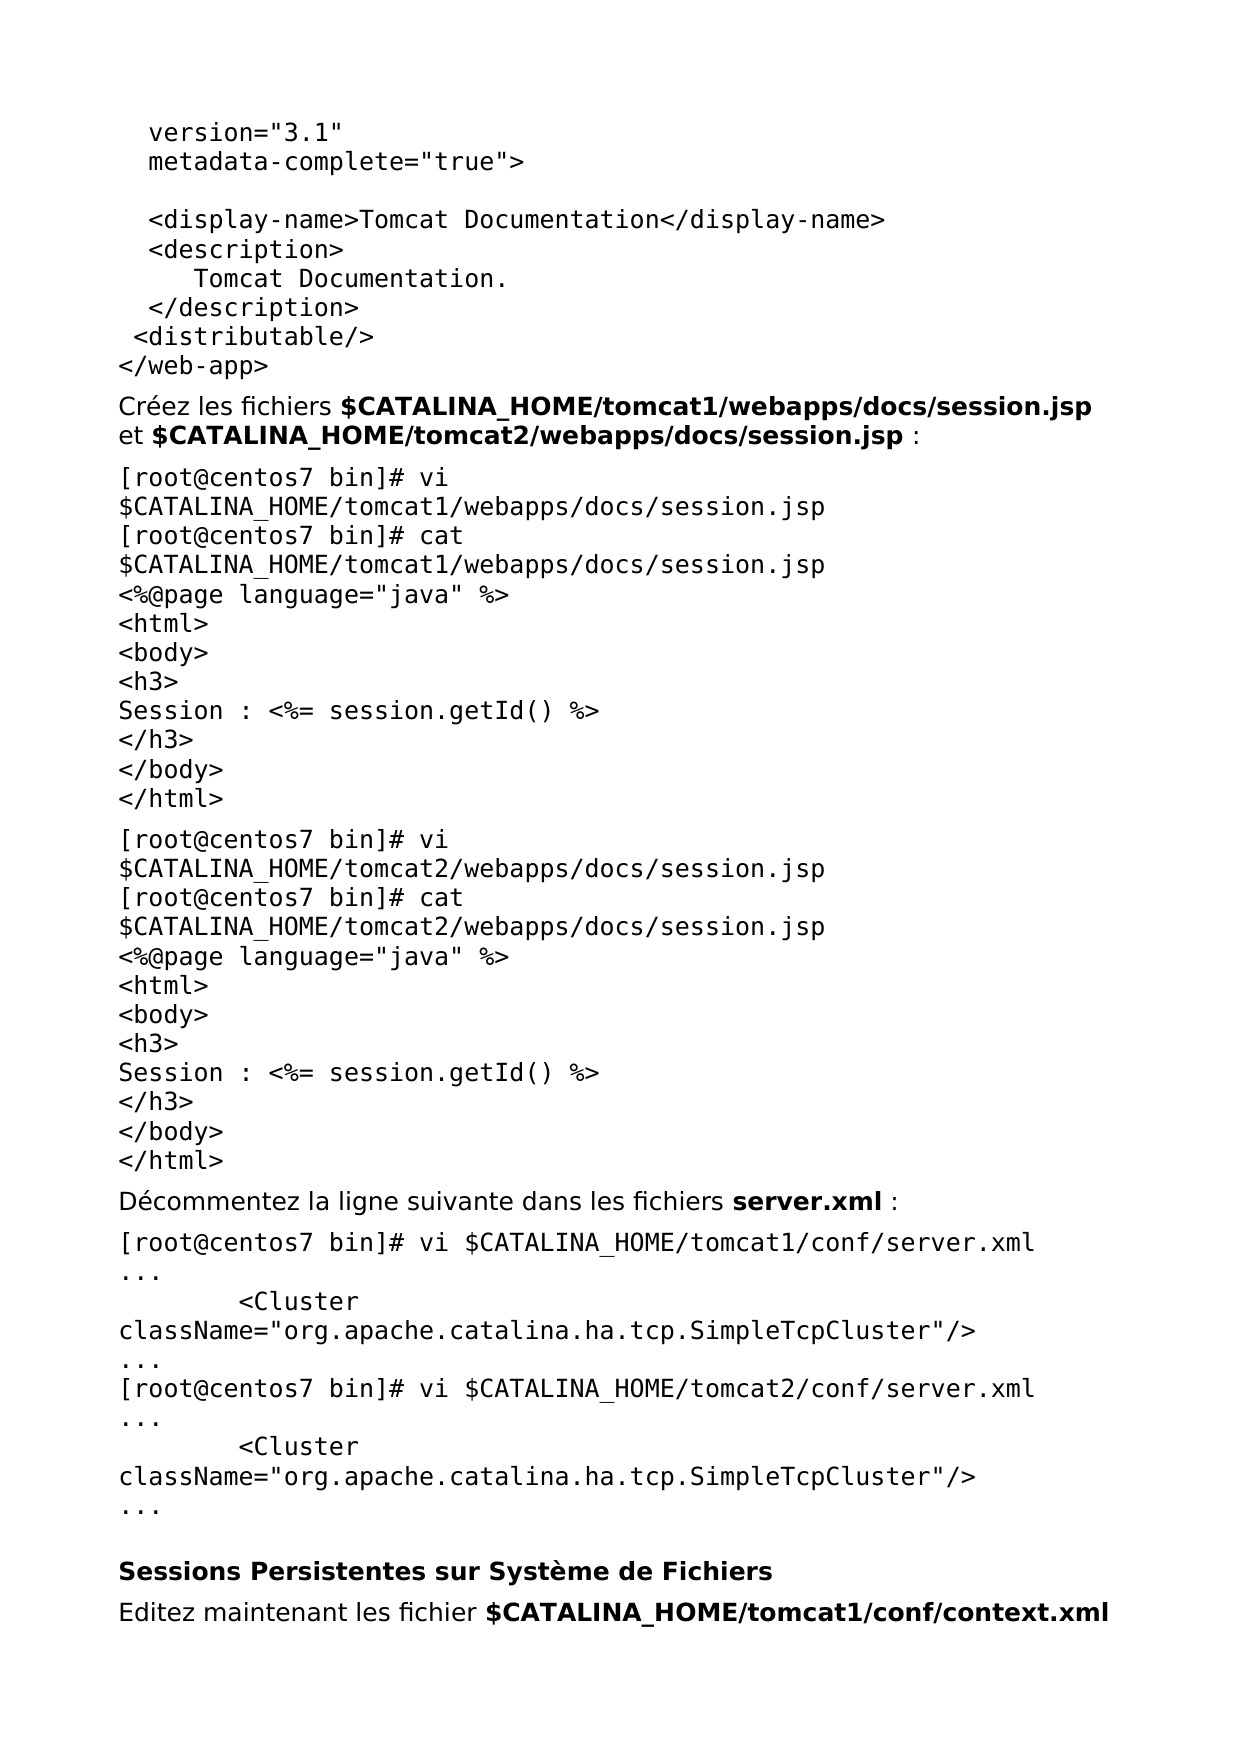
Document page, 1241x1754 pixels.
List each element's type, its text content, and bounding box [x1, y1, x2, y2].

text [root@centos7 bin]# vi $CATALINA_HOME/tomcat2/webapps/docs/session.jsp [root@centos7 bin]# cat $CATALINA_HOME/tomcat2/webapps/docs/session.jsp <%@page language="java" %> <html> <body> <h3> Session : <%= session.getId() %> </h3> </body> </html> [118, 825, 1122, 1175]
text Décommentez la ligne suivante dans les fichiers server.xml : [118, 1187, 1122, 1216]
text version="3.1" metadata-complete="true"> <display-name>Tomcat Documentation</display-name> <description> Tomcat Documentation. </description> <distributable/> </web-app> [118, 118, 1122, 381]
text [root@centos7 bin]# vi $CATALINA_HOME/tomcat1/conf/server.xml ... <Cluster className="org.apache.catalina.ha.tcp.SimpleTcpCluster"/> ... [root@centos7 bin]# vi $CATALINA_HOME/tomcat2/conf/server.xml ... <Cluster className="org.apache.catalina.ha.tcp.SimpleTcpCluster"/> ... [118, 1228, 1122, 1520]
text Créez les fichiers $CATALINA_HOME/tomcat1/webapps/docs/session.jsp et $CATALINA_HOME/tomcat2/webapps/docs/session.jsp : [118, 392, 1122, 451]
subtitle Sessions Persistentes sur Système de Fichiers [118, 1557, 1122, 1586]
text Editez maintenant les fichier $CATALINA_HOME/tomcat1/conf/context.xml [118, 1598, 1122, 1628]
text [root@centos7 bin]# vi $CATALINA_HOME/tomcat1/webapps/docs/session.jsp [root@centos7 bin]# cat $CATALINA_HOME/tomcat1/webapps/docs/session.jsp <%@page language="java" %> <html> <body> <h3> Session : <%= session.getId() %> </h3> </body> </html> [118, 463, 1122, 813]
